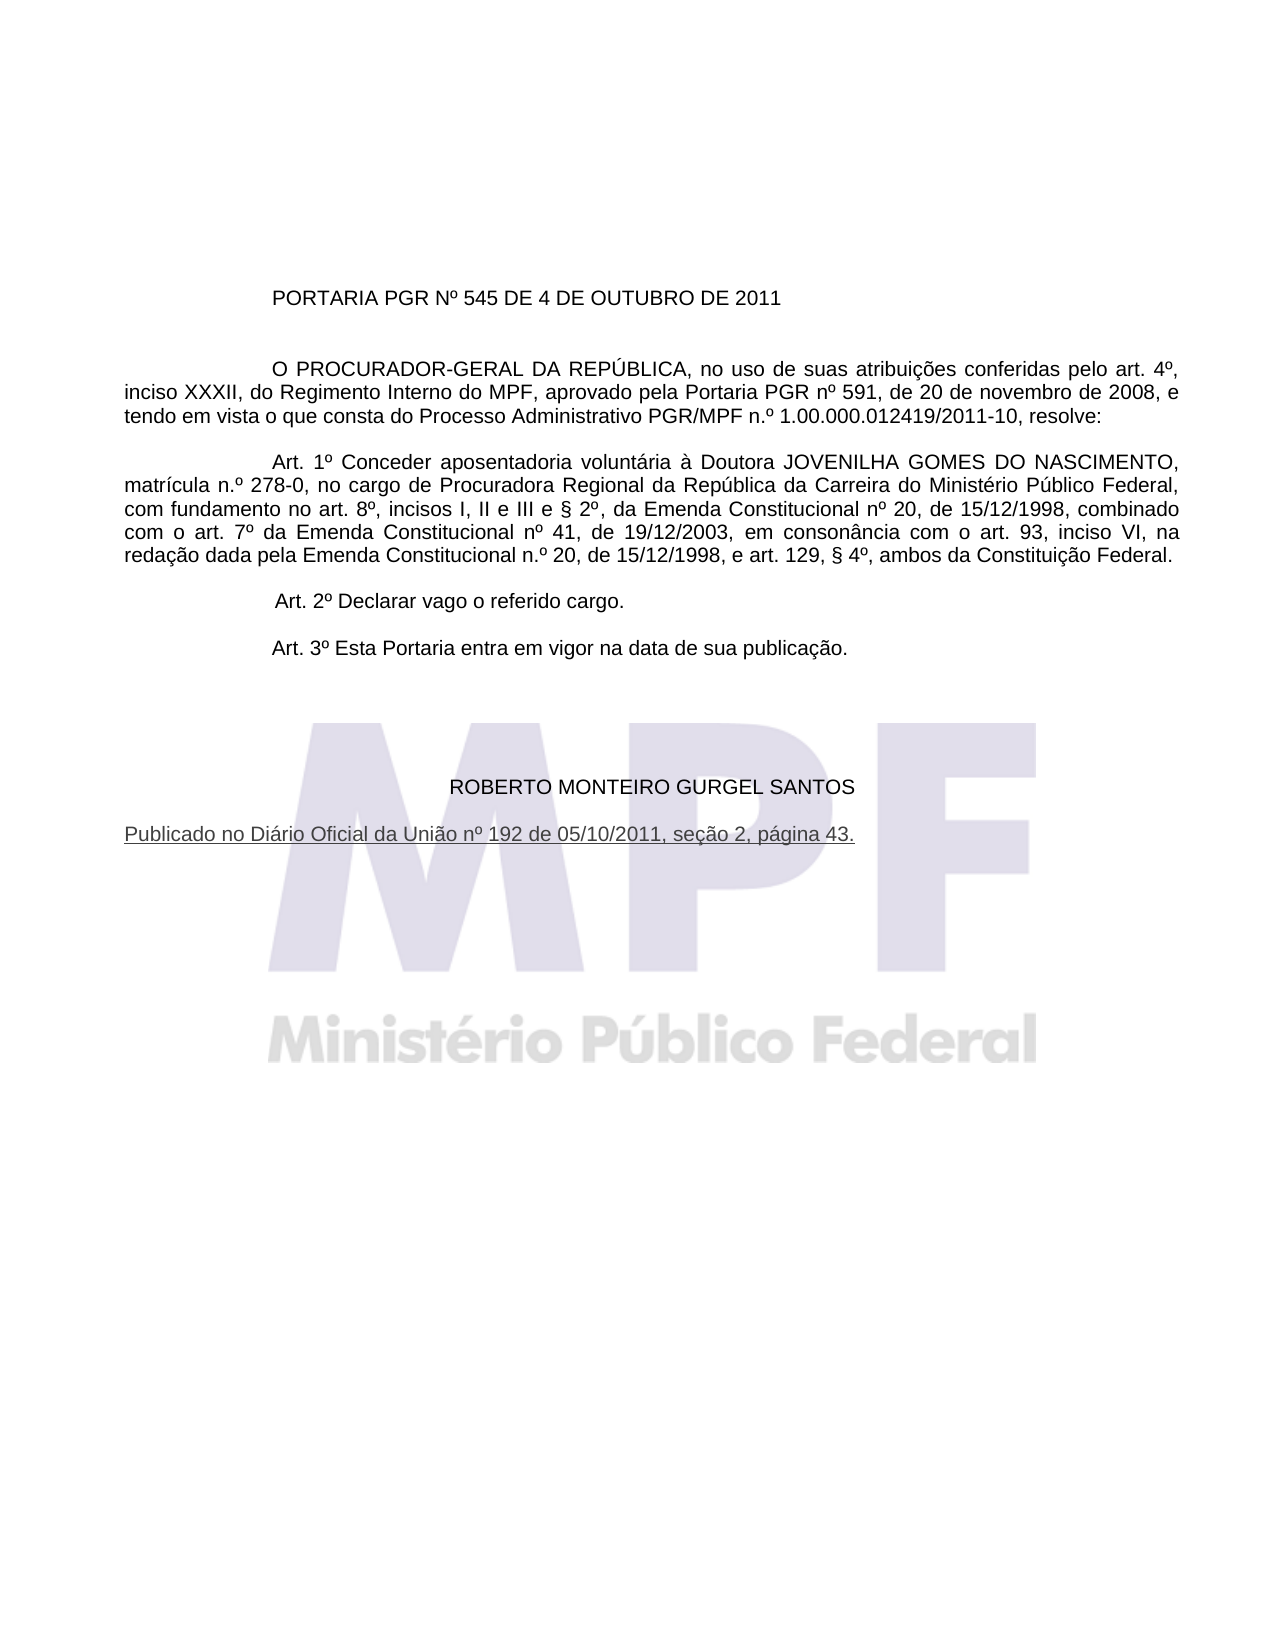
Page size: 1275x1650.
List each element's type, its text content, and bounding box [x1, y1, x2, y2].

text Art. 1º Conceder aposentadoria voluntária à Doutora JOVENILHA GOMES DO NASCIMENTO, matrícula n.º 278-0, no cargo de Procuradora Regional da República da Carreira do Ministério Público Federal, com fundamento no art. 8º, incisos I, II e III e § 2º, da Emenda Constitucional nº 20, de 15/12/1998, combinado com o art. 7º da Emenda Constitucional nº 41, de 19/12/2003, em consonância com o art. 93, inciso VI, na redação dada pela Emenda Constitucional n.º 20, de 15/12/1998, e art. 129, § 4º, ambos da Constituição Federal. [124, 451, 1181, 567]
text O PROCURADOR-GERAL DA REPÚBLICA, no uso de suas atribuições conferidas pelo art. 4º, inciso XXXII, do Regimento Interno do MPF, aprovado pela Portaria PGR nº 591, de 20 de novembro de 2008, e tendo em vista o que consta do Processo Administrativo PGR/MPF n.º 1.00.000.012419/2011-10, resolve: [124, 358, 1181, 427]
picture [268, 723, 1036, 776]
text Publicado no Diário Oficial da União nº 192 de 05/10/2011, seção 2, página 43. [124, 822, 1181, 846]
text ROBERTO MONTEIRO GURGEL SANTOS [124, 776, 1181, 799]
text Art. 3º Esta Portaria entra em vigor na data de sua publicação. [124, 636, 1181, 660]
text Art. 2º Declarar vago o referido cargo. [124, 590, 1181, 613]
picture [268, 846, 1036, 1063]
subtitle PORTARIA PGR Nº 545 DE 4 DE OUTUBRO DE 2011 [124, 283, 1181, 311]
picture [268, 799, 1036, 822]
